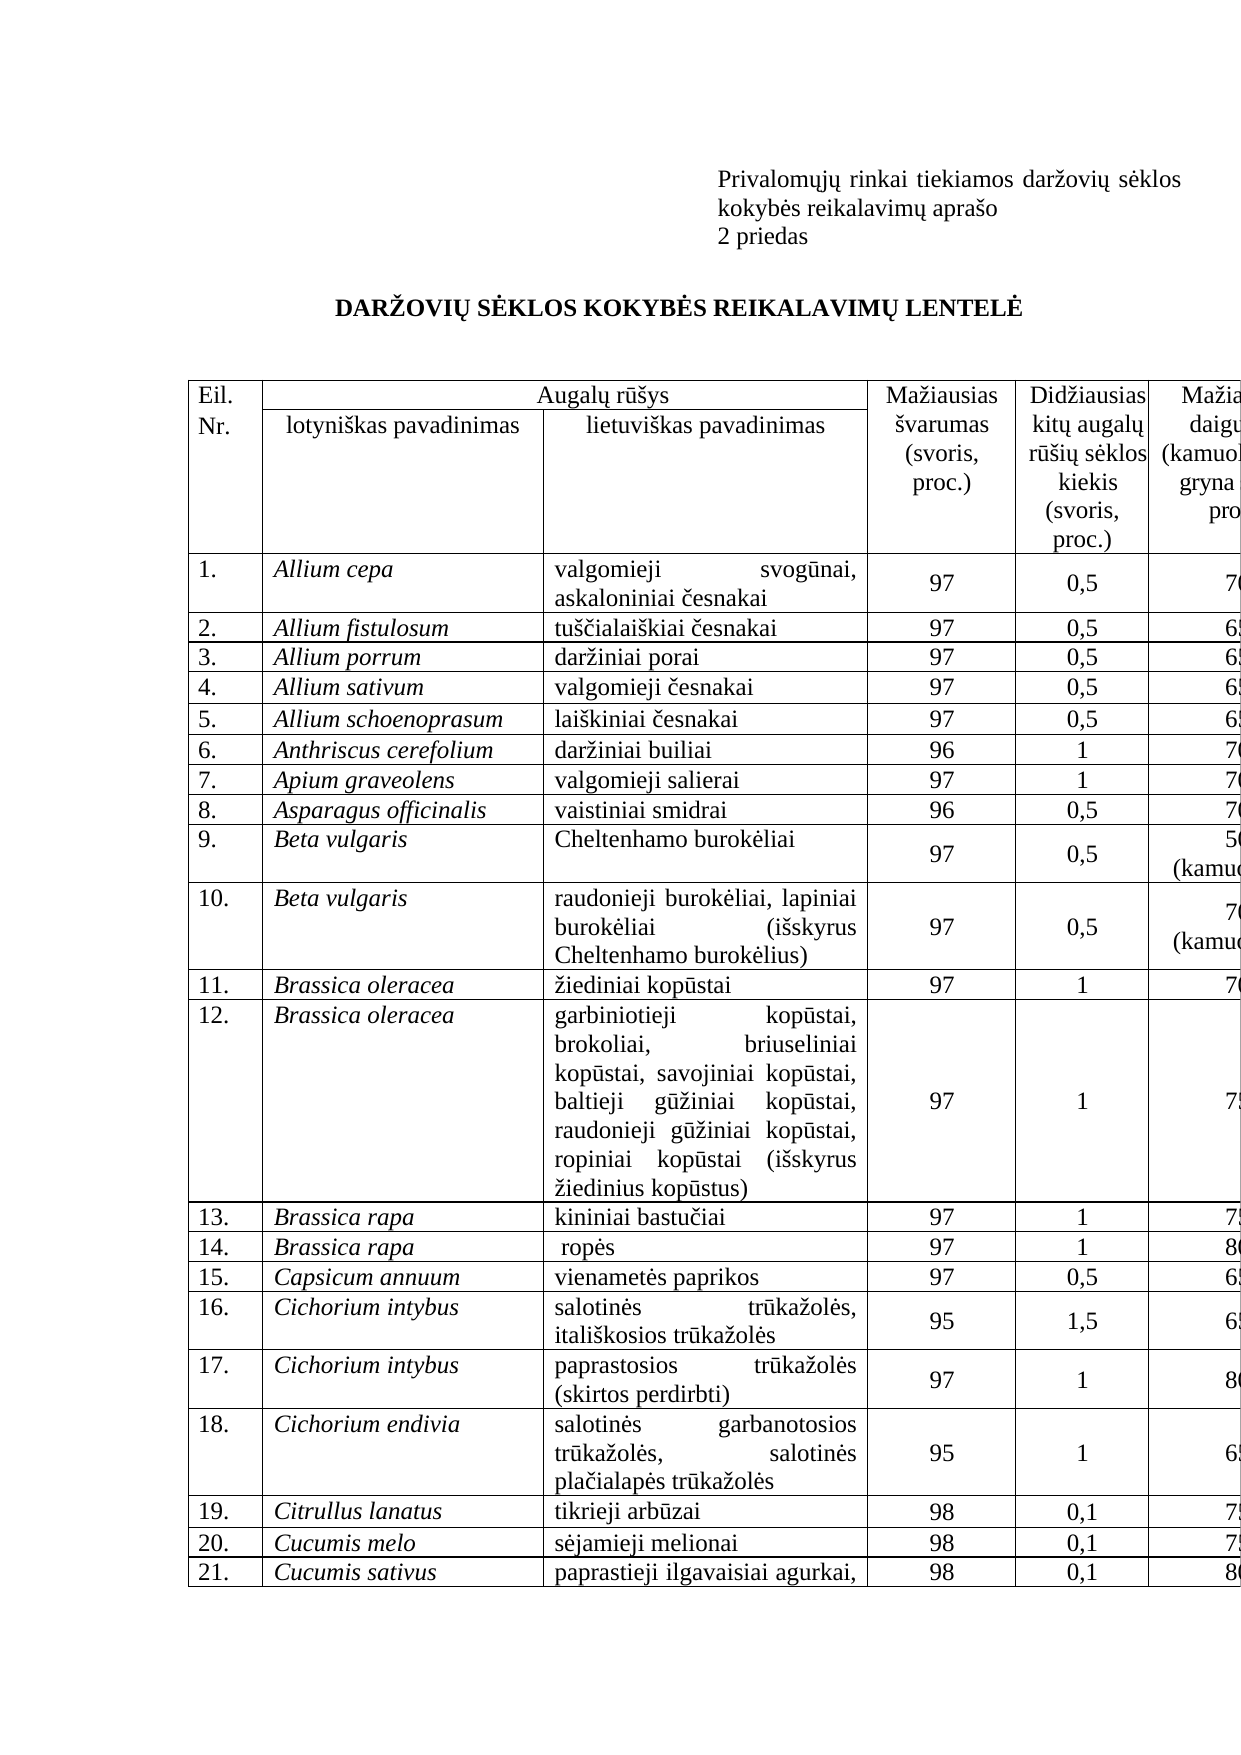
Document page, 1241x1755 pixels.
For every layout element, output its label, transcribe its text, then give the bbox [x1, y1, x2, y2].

table_cell salotinės garbanotosios trūkažolės, salotinės plačialapės trūkažolės [544, 1409, 867, 1495]
table_cell paprastieji ilgavaisiai agurkai, [544, 1558, 867, 1586]
table_cell 70 [1149, 765, 1240, 794]
table_cell Brassica rapa [263, 1203, 543, 1231]
table_cell 97 [868, 765, 1015, 794]
table_cell 98 [868, 1496, 1015, 1527]
table_cell 97 [868, 1232, 1015, 1261]
table_cell 97 [868, 672, 1015, 703]
table_cell Brassica rapa [263, 1232, 543, 1261]
table_cell 1 [1016, 970, 1148, 999]
table_cell 97 [868, 554, 1015, 612]
table_cell 97 [868, 1350, 1015, 1408]
table_header Mažiausias daigumas (kamuolėliai ar gryna sėkla, proc.) [1149, 381, 1240, 553]
table_cell Cucumis melo [263, 1528, 543, 1556]
table_cell žiediniai kopūstai [544, 970, 867, 999]
table_cell Cheltenhamo burokėliai [544, 825, 867, 882]
table_cell 13. [189, 1203, 262, 1231]
table_cell 0,5 [1016, 613, 1148, 641]
table_cell 1. [189, 554, 262, 612]
table_cell 18. [189, 1409, 262, 1495]
table_cell 7. [189, 765, 262, 794]
table_cell 15. [189, 1262, 262, 1291]
table_cell 14. [189, 1232, 262, 1261]
table_cell Cucumis sativus [263, 1558, 543, 1586]
table_header Didžiausias kitų augalų rūšių sėklos kiekis (svoris, proc.) [1016, 381, 1148, 553]
table_cell 0,5 [1016, 672, 1148, 703]
table_cell lotyniškas pavadinimas [263, 410, 543, 553]
table_cell 1 [1016, 735, 1148, 764]
table_cell lietuviškas pavadinimas [544, 410, 867, 553]
table_cell valgomieji svogūnai, askaloniniai česnakai [544, 554, 867, 612]
table_cell Citrullus lanatus [263, 1496, 543, 1527]
table_cell 19. [189, 1496, 262, 1527]
table_cell 96 [868, 735, 1015, 764]
table_cell 1 [1016, 1000, 1148, 1201]
table_header Mažiausias švarumas (svoris, proc.) [868, 381, 1015, 553]
table_cell 1 [1016, 1409, 1148, 1495]
table_cell valgomieji salierai [544, 765, 867, 794]
table_cell 65 [1149, 1292, 1240, 1349]
table_cell 1 [1016, 1232, 1148, 1261]
table_cell 1,5 [1016, 1292, 1148, 1349]
table_cell 0,5 [1016, 1262, 1148, 1291]
table_cell 97 [868, 883, 1015, 969]
table_cell 4. [189, 672, 262, 703]
table_cell 75 [1149, 1496, 1240, 1527]
table_cell 0,5 [1016, 883, 1148, 969]
table_cell 0,5 [1016, 795, 1148, 823]
table_cell 95 [868, 1292, 1015, 1349]
table_cell 75 [1149, 1528, 1240, 1556]
table_cell 12. [189, 1000, 262, 1201]
table_cell 97 [868, 1203, 1015, 1231]
table_cell Beta vulgaris [263, 825, 543, 882]
table_cell 0,5 [1016, 825, 1148, 882]
table_cell 97 [868, 613, 1015, 641]
table_cell Apium graveolens [263, 765, 543, 794]
text DARŽOVIŲ SĖKLOS KOKYBĖS REIKALAVIMŲ LENTELĖ [177, 293, 1181, 322]
table_cell Allium schoenoprasum [263, 704, 543, 734]
table_cell 96 [868, 795, 1015, 823]
table_cell paprastosios trūkažolės (skirtos perdirbti) [544, 1350, 867, 1408]
table_cell Cichorium intybus [263, 1350, 543, 1408]
table_cell 50 (kamuolėlių) [1149, 825, 1240, 882]
table_cell 75 [1149, 1203, 1240, 1231]
table_cell 98 [868, 1558, 1015, 1586]
table_cell 80 [1149, 1350, 1240, 1408]
table_cell 1 [1016, 1350, 1148, 1408]
table_cell 97 [868, 643, 1015, 671]
table_cell 5. [189, 704, 262, 734]
table_cell 65 [1149, 704, 1240, 734]
table_cell ropės [544, 1232, 867, 1261]
table_cell 3. [189, 643, 262, 671]
table_cell 80 [1149, 1232, 1240, 1261]
table_cell Allium fistulosum [263, 613, 543, 641]
table_cell 1 [1016, 765, 1148, 794]
table_cell 65 [1149, 1262, 1240, 1291]
text Privalomųjų rinkai tiekiamos daržovių sėklos kokybės reikalavimų aprašo [717, 164, 1181, 221]
table_cell 0,5 [1016, 554, 1148, 612]
table_cell 20. [189, 1528, 262, 1556]
table_cell 9. [189, 825, 262, 882]
table_cell 70 [1149, 554, 1240, 612]
table_cell laiškiniai česnakai [544, 704, 867, 734]
table_cell Brassica oleracea [263, 970, 543, 999]
table_cell 65 [1149, 672, 1240, 703]
table_header Augalų rūšys [263, 381, 867, 409]
table_cell tuščialaiškiai česnakai [544, 613, 867, 641]
table_cell 16. [189, 1292, 262, 1349]
table_cell 97 [868, 704, 1015, 734]
table_cell 8. [189, 795, 262, 823]
table_cell Cichorium intybus [263, 1292, 543, 1349]
table_cell vaistiniai smidrai [544, 795, 867, 823]
table_cell vienametės paprikos [544, 1262, 867, 1291]
table_cell 0,1 [1016, 1528, 1148, 1556]
table_cell Cichorium endivia [263, 1409, 543, 1495]
table_cell 65 [1149, 1409, 1240, 1495]
table_cell 2. [189, 613, 262, 641]
table_cell Allium sativum [263, 672, 543, 703]
text 2 priedas [717, 221, 1181, 250]
table_cell 97 [868, 1262, 1015, 1291]
table_cell Allium cepa [263, 554, 543, 612]
table_cell 98 [868, 1528, 1015, 1556]
table_cell 70 (kamuolėlių) [1149, 883, 1240, 969]
table_cell 97 [868, 970, 1015, 999]
table_cell Allium porrum [263, 643, 543, 671]
table_cell 65 [1149, 643, 1240, 671]
table_cell 6. [189, 735, 262, 764]
table_cell Beta vulgaris [263, 883, 543, 969]
table_cell 70 [1149, 795, 1240, 823]
table_cell 95 [868, 1409, 1015, 1495]
table_cell 97 [868, 1000, 1015, 1201]
table_cell daržiniai builiai [544, 735, 867, 764]
table_cell raudonieji burokėliai, lapiniai burokėliai (išskyrus Cheltenhamo burokėlius) [544, 883, 867, 969]
table_cell 65 [1149, 613, 1240, 641]
table_cell sėjamieji melionai [544, 1528, 867, 1556]
table_cell 97 [868, 825, 1015, 882]
table_cell 75 [1149, 1000, 1240, 1201]
table_cell Brassica oleracea [263, 1000, 543, 1201]
table_cell 80 [1149, 1558, 1240, 1586]
table_cell 11. [189, 970, 262, 999]
table_cell kininiai bastučiai [544, 1203, 867, 1231]
table_cell 70 [1149, 735, 1240, 764]
table_cell salotinės trūkažolės, itališkosios trūkažolės [544, 1292, 867, 1349]
table_cell 1 [1016, 1203, 1148, 1231]
table_cell Capsicum annuum [263, 1262, 543, 1291]
table_cell 70 [1149, 970, 1240, 999]
table_cell garbiniotieji kopūstai, brokoliai, briuseliniai kopūstai, savojiniai kopūstai, baltieji gūžiniai kopūstai, raudonieji gūžiniai kopūstai, ropiniai kopūstai (išskyrus žiedinius kopūstus) [544, 1000, 867, 1201]
table_cell Asparagus officinalis [263, 795, 543, 823]
table_cell 0,1 [1016, 1496, 1148, 1527]
table_cell 0,5 [1016, 704, 1148, 734]
table_cell 21. [189, 1558, 262, 1586]
table_header Eil. Nr. [189, 381, 262, 553]
table_cell 0,1 [1016, 1558, 1148, 1586]
table_cell daržiniai porai [544, 643, 867, 671]
table_cell tikrieji arbūzai [544, 1496, 867, 1527]
table_cell 17. [189, 1350, 262, 1408]
table_cell 10. [189, 883, 262, 969]
table_cell Anthriscus cerefolium [263, 735, 543, 764]
table_cell 0,5 [1016, 643, 1148, 671]
table_cell valgomieji česnakai [544, 672, 867, 703]
